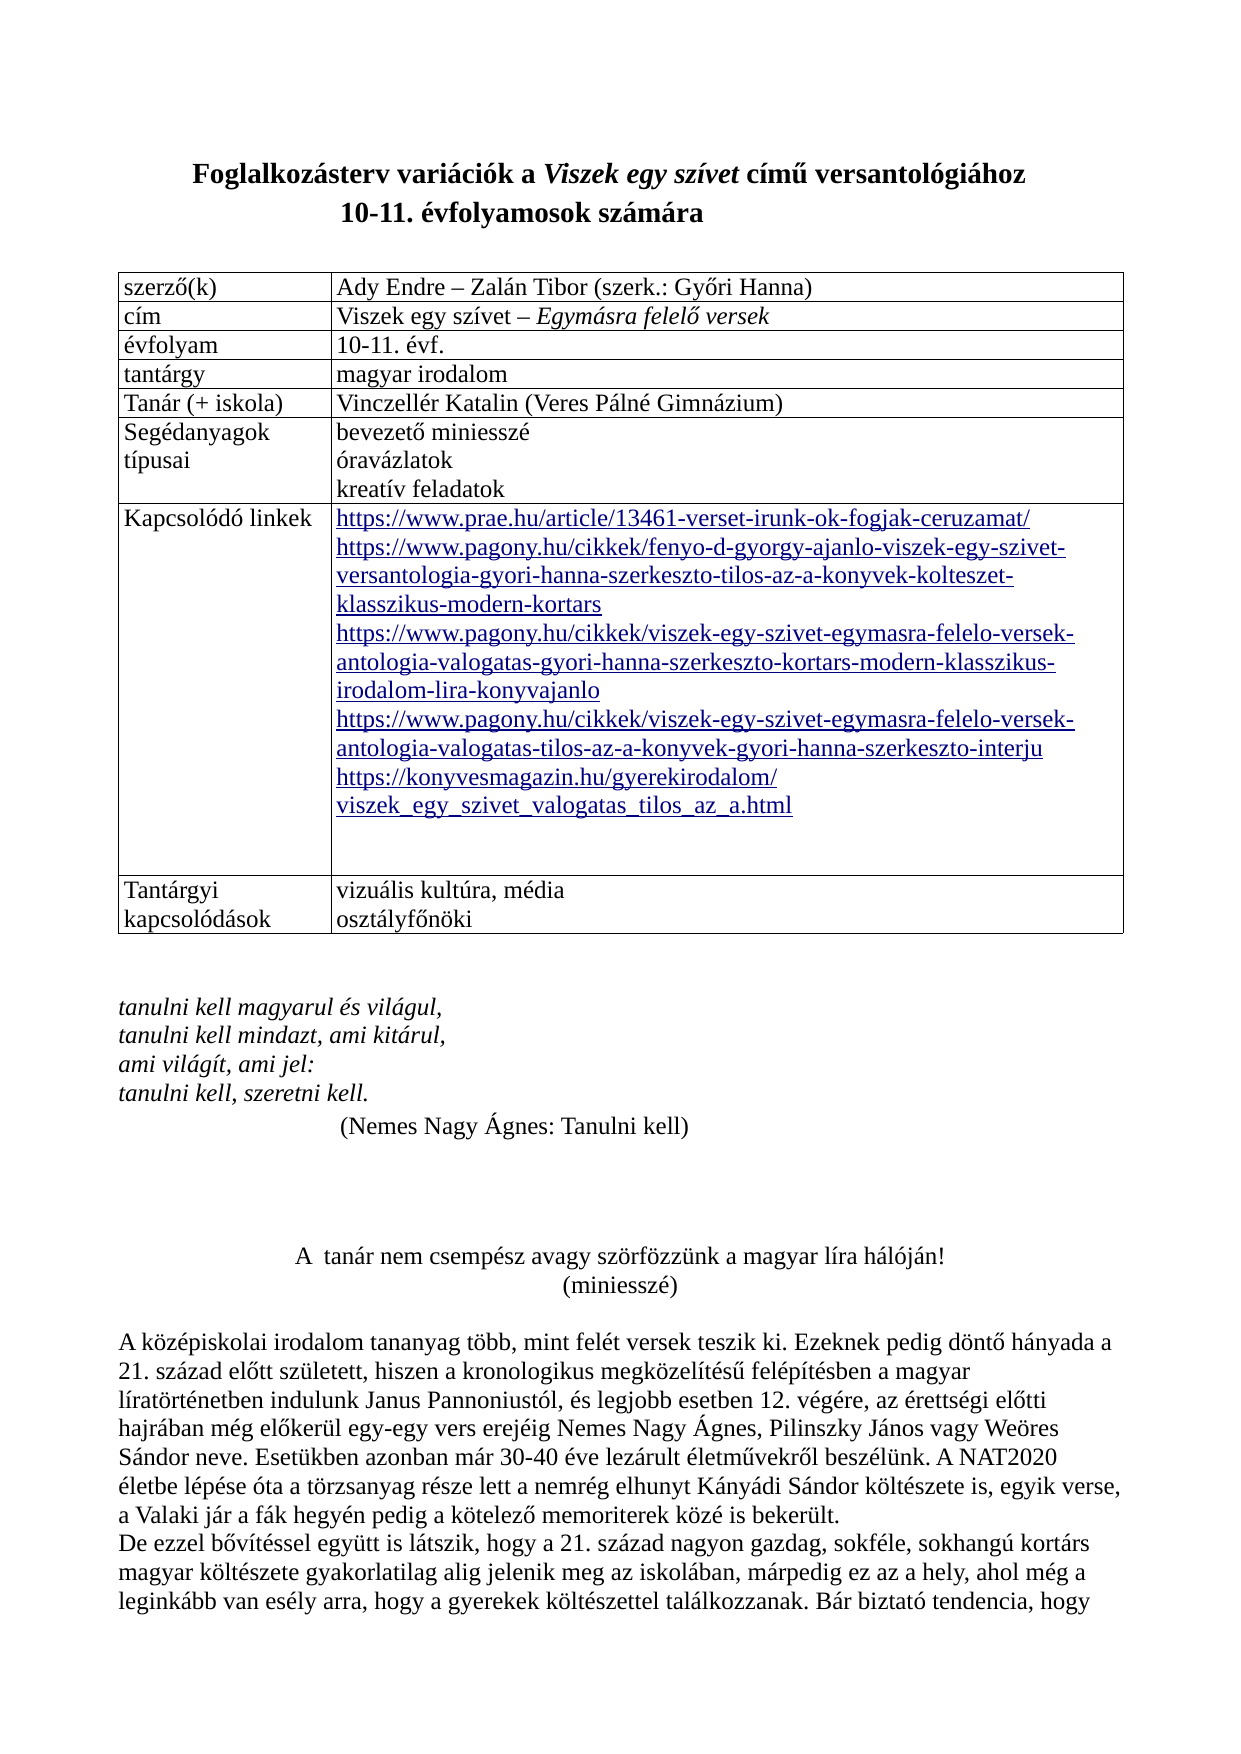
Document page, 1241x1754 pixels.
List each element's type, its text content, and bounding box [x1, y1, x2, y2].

text (miniesszé) [118, 1270, 1122, 1298]
table_header Ady Endre – Zalán Tibor (szerk.: Győri Hanna) [332, 273, 1123, 301]
text Foglalkozásterv variációk a Viszek egy szívet című versantológiához [118, 157, 1240, 190]
text A tanár nem csempész avagy szörfözzünk a magyar líra hálóján! [118, 1241, 1122, 1270]
text tanulni kell magyarul és világul, tanulni kell mindazt, ami kitárul, ami világít, ami jel: tanulni kell, szeretni kell. [118, 992, 1122, 1107]
text De ezzel bővítéssel együtt is látszik, hogy a 21. század nagyon gazdag, sokféle, sokhangú kortárs magyar költészete gyakorlatilag alig jelenik meg az iskolában, márpedig ez az a hely, ahol még a leginkább van esély arra, hogy a gyerekek költészettel találkozzanak. Bár biztató tendencia, hogy [118, 1528, 1122, 1615]
table_cell tantárgy [119, 360, 331, 388]
table_cell Vinczellér Katalin (Veres Pálné Gimnázium) [332, 389, 1123, 417]
table_header szerző(k) [119, 273, 331, 301]
table_cell Tantárgyi kapcsolódások [119, 876, 331, 932]
text A középiskolai irodalom tananyag több, mint felét versek teszik ki. Ezeknek pedig döntő hányada a 21. század előtt született, hiszen a kronologikus megközelítésű felépítésben a magyar líratörténetben indulunk Janus Pannoniustól, és legjobb esetben 12. végére, az érettségi előtti hajrában még előkerül egy-egy vers erejéig Nemes Nagy Ágnes, Pilinszky János vagy Weöres Sándor neve. Esetükben azonban már 30-40 éve lezárult életművekről beszélünk. A NAT2020 életbe lépése óta a törzsanyag része lett a nemrég elhunyt Kányádi Sándor költészete is, egyik verse, a Valaki jár a fák hegyén pedig a kötelező memoriterek közé is bekerült. [118, 1327, 1122, 1528]
text (Nemes Nagy Ágnes: Tanulni kell) [118, 1107, 1122, 1140]
table_cell https://www.prae.hu/article/13461-verset-irunk-ok-fogjak-ceruzamat/ https://www.pagony.hu/cikkek/fenyo-d-gyorgy-ajanlo-viszek-egy-szivet-versantologia-gyori-hanna-szerkeszto-tilos-az-a-konyvek-kolteszet-klasszikus-modern-kortars https://www.pagony.hu/cikkek/viszek-egy-szivet-egymasra-felelo-versek-antologia-valogatas-gyori-hanna-szerkeszto-kortars-modern-klasszikus-irodalom-lira-konyvajanlo https://www.pagony.hu/cikkek/viszek-egy-szivet-egymasra-felelo-versek-antologia-valogatas-tilos-az-a-konyvek-gyori-hanna-szerkeszto-interju https://konyvesmagazin.hu/gyerekirodalom/viszek_egy_szivet_valogatas_tilos_az_a.html [332, 504, 1123, 875]
table_cell 10-11. évf. [332, 331, 1123, 359]
text 10-11. évfolyamosok számára [118, 195, 1240, 229]
table_cell cím [119, 302, 331, 330]
table_cell bevezető miniesszé óravázlatok kreatív feladatok [332, 418, 1123, 503]
table_cell Segédanyagok típusai [119, 418, 331, 503]
table_cell magyar irodalom [332, 360, 1123, 388]
table_cell Kapcsolódó linkek [119, 504, 331, 875]
table_cell évfolyam [119, 331, 331, 359]
table_cell Tanár (+ iskola) [119, 389, 331, 417]
table_cell vizuális kultúra, média osztályfőnöki [332, 876, 1123, 932]
table_cell Viszek egy szívet – Egymásra felelő versek [332, 302, 1123, 330]
